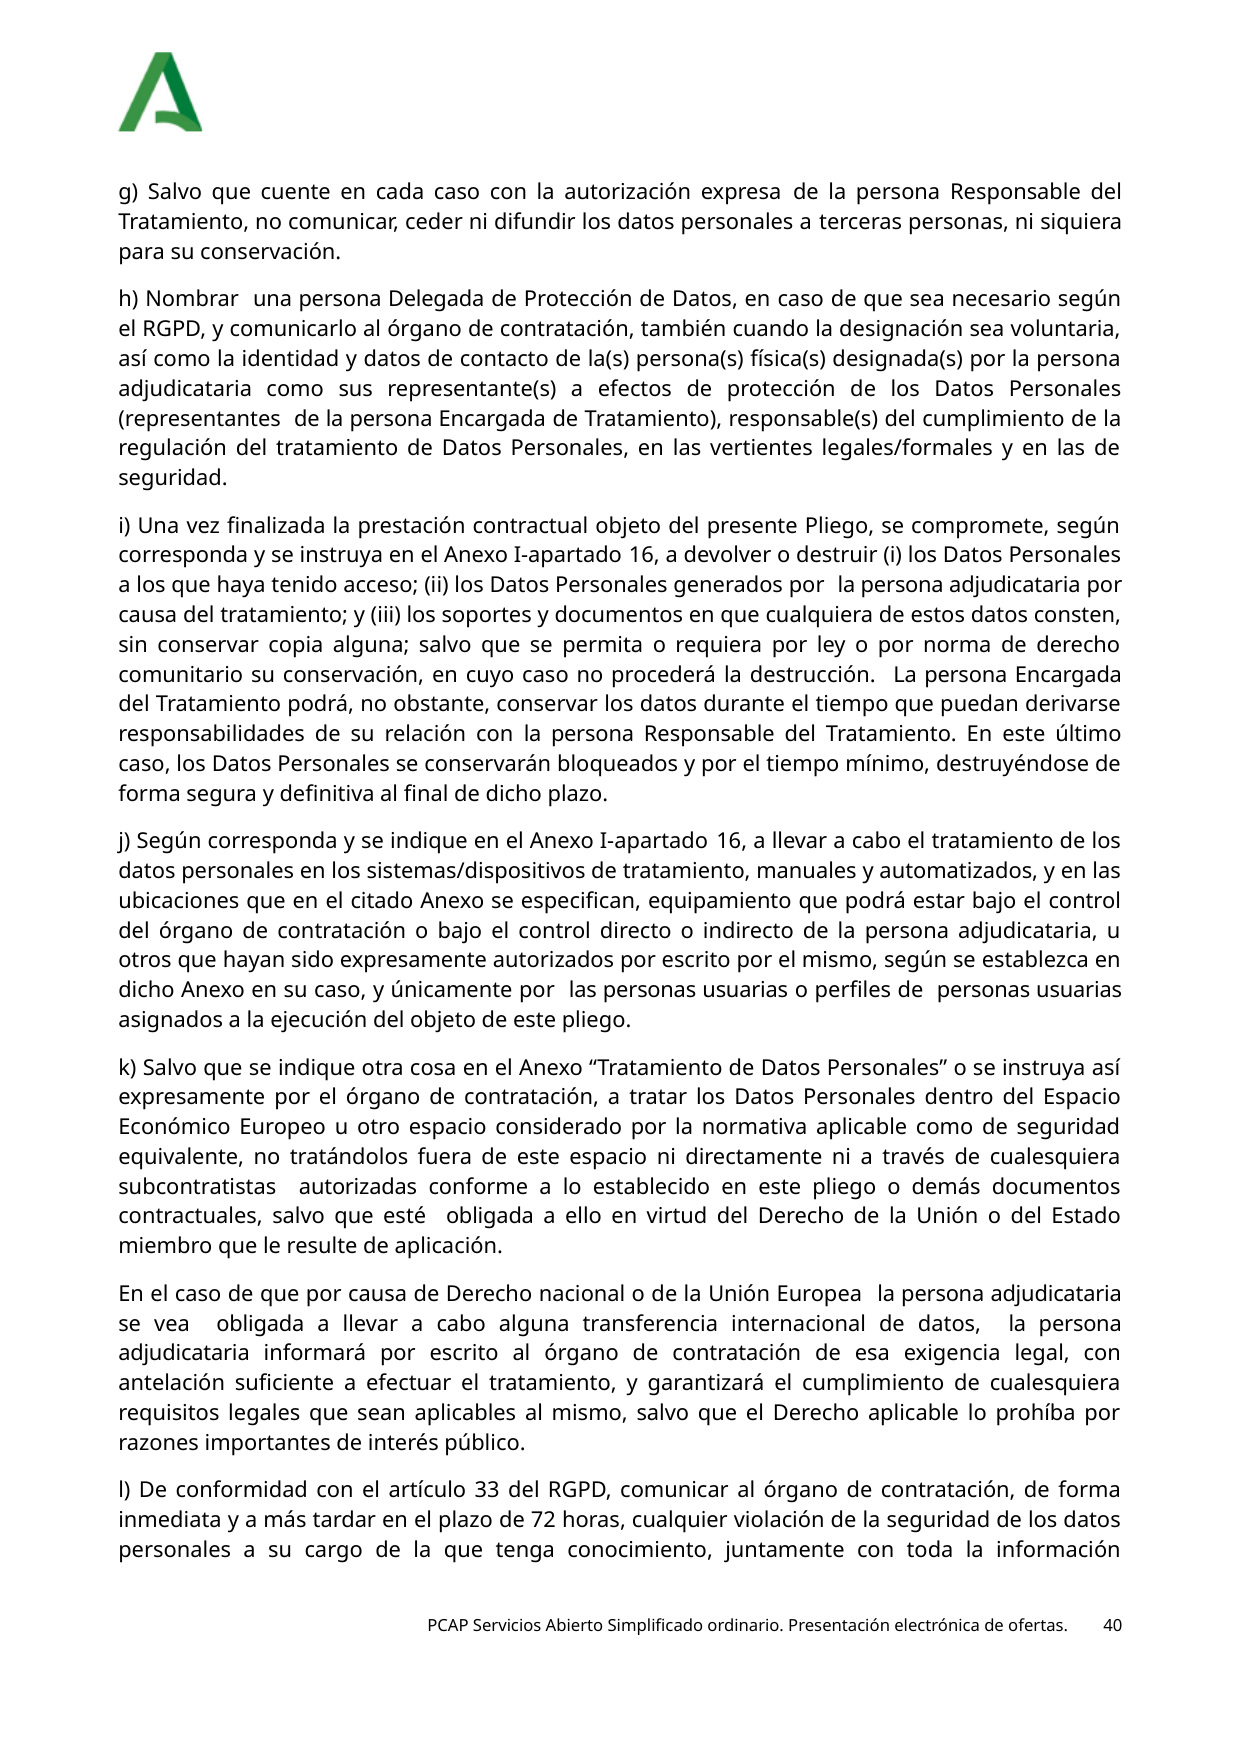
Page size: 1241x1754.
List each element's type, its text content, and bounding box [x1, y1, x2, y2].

text g) Salvo que cuente en cada caso con la autorización expresa de la persona Responsable del Tratamiento, no comunicar, ceder ni difundir los datos personales a terceras personas, ni siquiera para su conservación. [118, 176, 1122, 266]
text j) Según corresponda y se indique en el Anexo I-apartado 16, a llevar a cabo el tratamiento de los datos personales en los sistemas/dispositivos de tratamiento, manuales y automatizados, y en las ubicaciones que en el citado Anexo se especifican, equipamiento que podrá estar bajo el control del órgano de contratación o bajo el control directo o indirecto de la persona adjudicataria, u otros que hayan sido expresamente autorizados por escrito por el mismo, según se establezca en dicho Anexo en su caso, y únicamente por las personas usuarias o perfiles de personas usuarias asignados a la ejecución del objeto de este pliego. [118, 825, 1122, 1034]
picture [171, 9, 203, 151]
text i) Una vez finalizada la prestación contractual objeto del presente Pliego, se compromete, según corresponda y se instruya en el Anexo I-apartado 16, a devolver o destruir (i) los Datos Personales a los que haya tenido acceso; (ii) los Datos Personales generados por la persona adjudicataria por causa del tratamiento; y (iii) los soportes y documentos en que cualquiera de estos datos consten, sin conservar copia alguna; salvo que se permita o requiera por ley o por norma de derecho comunitario su conservación, en cuyo caso no procederá la destrucción. La persona Encargada del Tratamiento podrá, no obstante, conservar los datos durante el tiempo que puedan derivarse responsabilidades de su relación con la persona Responsable del Tratamiento. En este último caso, los Datos Personales se conservarán bloqueados y por el tiempo mínimo, destruyéndose de forma segura y definitiva al final de dicho plazo. [118, 510, 1122, 808]
text k) Salvo que se indique otra cosa en el Anexo “Tratamiento de Datos Personales” o se instruya así expresamente por el órgano de contratación, a tratar los Datos Personales dentro del Espacio Económico Europeo u otro espacio considerado por la normativa aplicable como de seguridad equivalente, no tratándolos fuera de este espacio ni directamente ni a través de cualesquiera subcontratistas autorizadas conforme a lo establecido en este pliego o demás documentos contractuales, salvo que esté obligada a ello en virtud del Derecho de la Unión o del Estado miembro que le resulte de aplicación. [118, 1052, 1122, 1260]
text En el caso de que por causa de Derecho nacional o de la Unión Europea la persona adjudicataria se vea obligada a llevar a cabo alguna transferencia internacional de datos, la persona adjudicataria informará por escrito al órgano de contratación de esa exigencia legal, con antelación suficiente a efectuar el tratamiento, y garantizará el cumplimiento de cualesquiera requisitos legales que sean aplicables al mismo, salvo que el Derecho aplicable lo prohíba por razones importantes de interés público. [118, 1278, 1122, 1457]
text h) Nombrar una persona Delegada de Protección de Datos, en caso de que sea necesario según el RGPD, y comunicarlo al órgano de contratación, también cuando la designación sea voluntaria, así como la identidad y datos de contacto de la(s) persona(s) física(s) designada(s) por la persona adjudicataria como sus representante(s) a efectos de protección de los Datos Personales (representantes de la persona Encargada de Tratamiento), responsable(s) del cumplimiento de la regulación del tratamiento de Datos Personales, en las vertientes legales/formales y en las de seguridad. [118, 283, 1122, 492]
text l) De conformidad con el artículo 33 del RGPD, comunicar al órgano de contratación, de forma inmediata y a más tardar en el plazo de 72 horas, cualquier violación de la seguridad de los datos personales a su cargo de la que tenga conocimiento, juntamente con toda la información [118, 1474, 1122, 1564]
